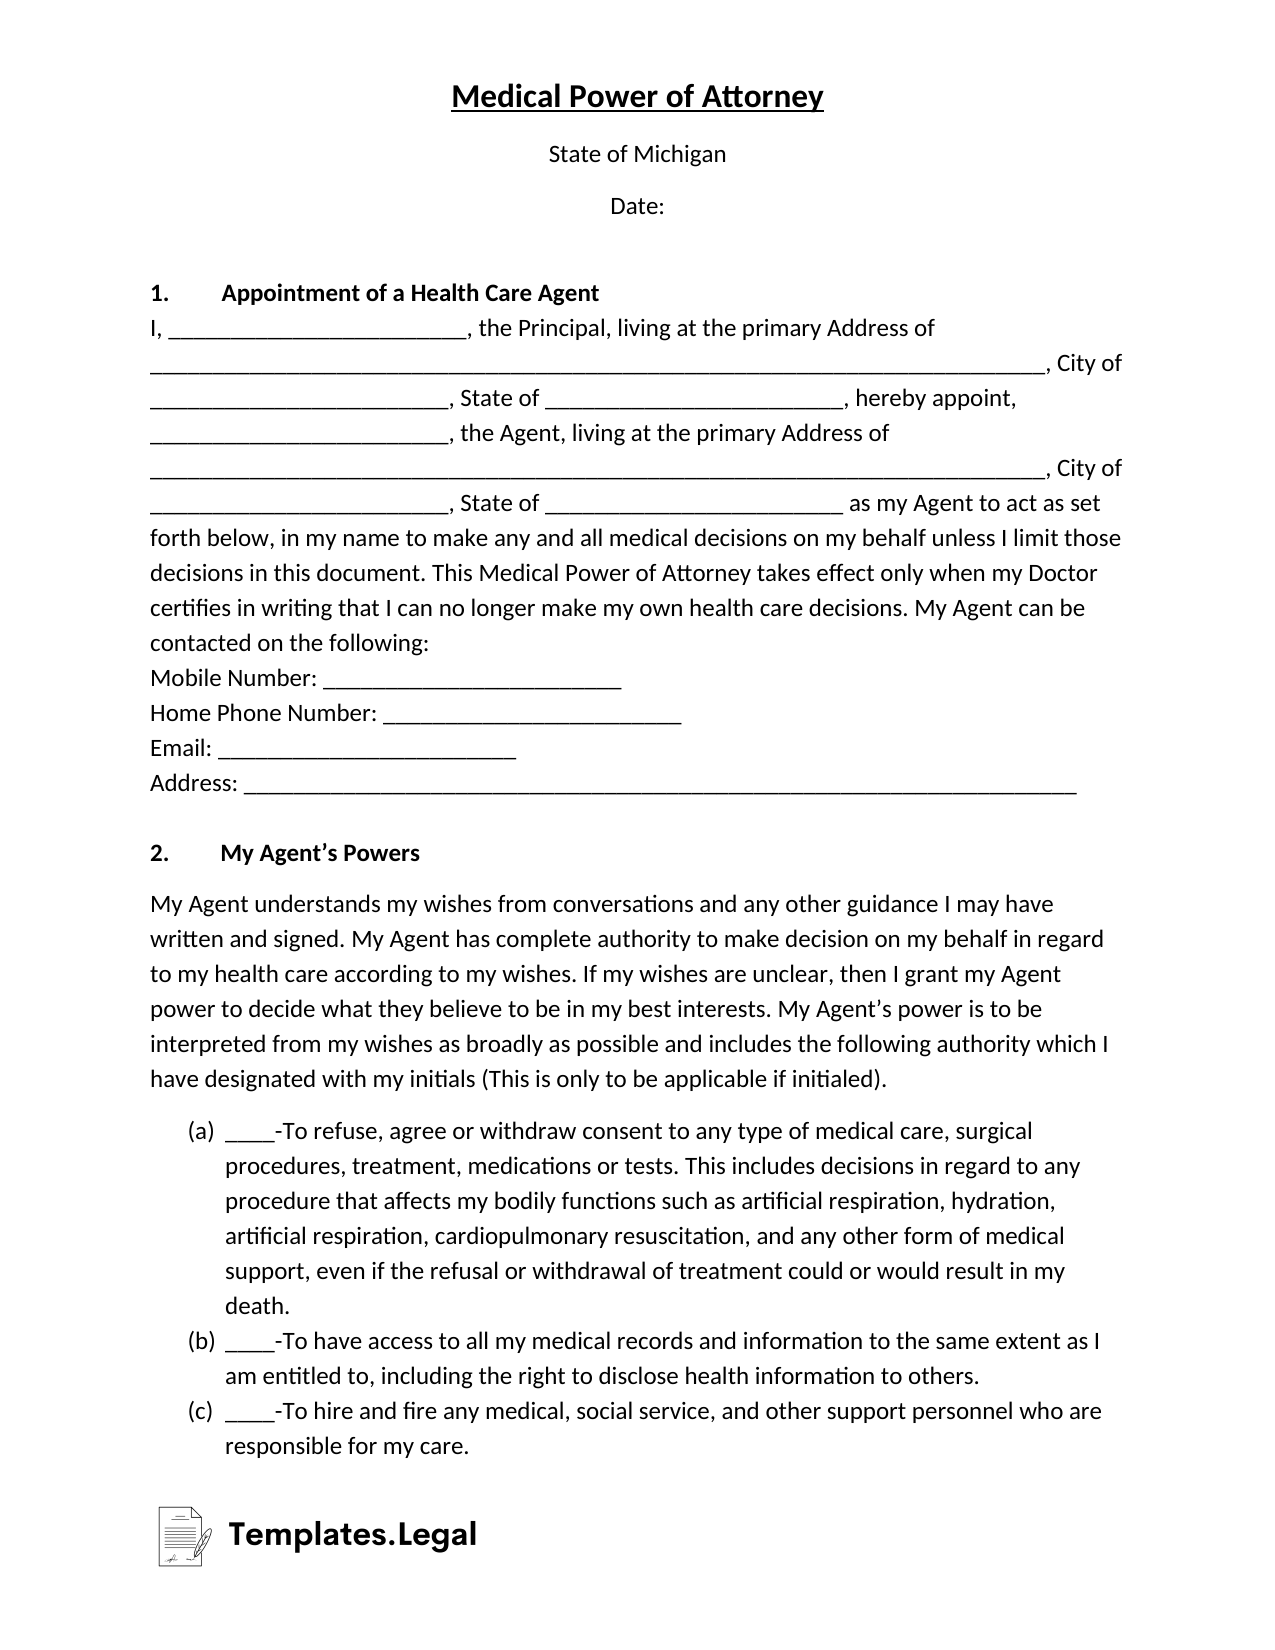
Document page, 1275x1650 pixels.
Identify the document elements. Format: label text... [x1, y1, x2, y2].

list ____-To refuse, agree or withdraw consent to any type of medical care, surgical procedures, treatment, medications or tests. This includes decisions in regard to any procedure that affects my bodily functions such as artificial respiration, hydration, artificial respiration, cardiopulmonary resuscitation, and any other form of medical support, even if the refusal or withdrawal of treatment could or would result in my death. [187, 1115, 1125, 1321]
list ____-To have access to all my medical records and information to the same extent as I am entitled to, including the right to disclose health information to others. [187, 1325, 1125, 1391]
list I, ________________________, the Principal, living at the primary Address of ________________________________________________________________________, City of ________________________, State of ________________________, hereby appoint, ________________________, the Agent, living at the primary Address of ________________________________________________________________________, City of ________________________, State of ________________________ as my Agent to act as set forth below, in my name to make any and all medical decisions on my behalf unless I limit those decisions in this document. This Medical Power of Attorney takes effect only when my Doctor certifies in writing that I can no longer make my own health care decisions. My Agent can be contacted on the following: [150, 312, 1125, 657]
list ____-To hire and fire any medical, social service, and other support personnel who are responsible for my care. [187, 1395, 1125, 1461]
list Address: ___________________________________________________________________ [150, 767, 1125, 797]
text State of Michigan [150, 138, 1125, 169]
list Mobile Number: ________________________ [150, 662, 1125, 692]
text My Agent understands my wishes from conversations and any other guidance I may have written and signed. My Agent has complete authority to make decision on my behalf in regard to my health care according to my wishes. If my wishes are unclear, then I grant my Agent power to decide what they believe to be in my best interests. My Agent’s power is to be interpreted from my wishes as broadly as possible and includes the following authority which I have designated with my initials (This is only to be applicable if initialed). [150, 888, 1125, 1094]
text Medical Power of Attorney [150, 75, 1125, 116]
text 2. My Agent’s Powers [150, 837, 1125, 867]
list Email: ________________________ [150, 732, 1125, 762]
list Home Phone Number: ________________________ [150, 697, 1125, 727]
list Appointment of a Health Care Agent [150, 277, 1125, 307]
text Date: [150, 190, 1125, 221]
